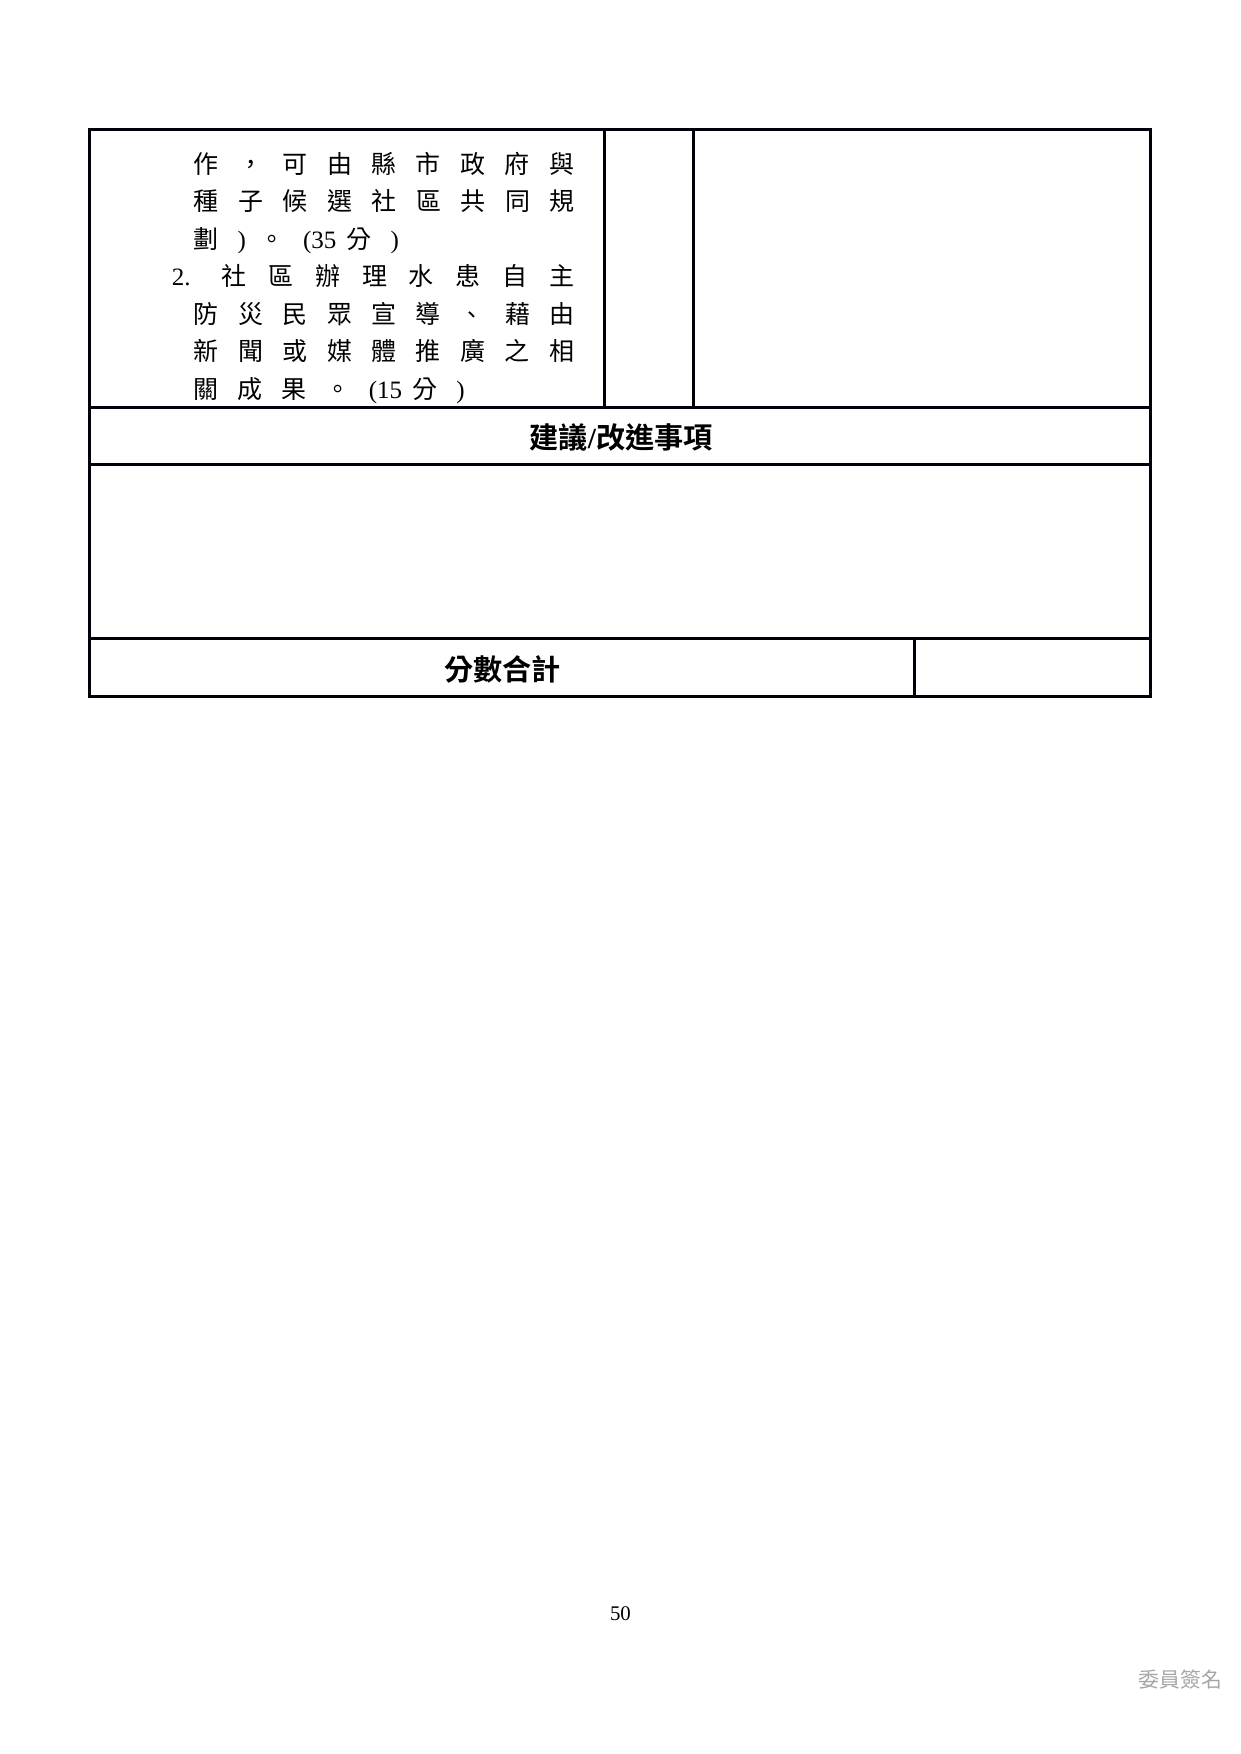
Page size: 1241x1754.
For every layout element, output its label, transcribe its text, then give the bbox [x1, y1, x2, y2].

table_cell 建議/改進事項 [91, 409, 1149, 463]
table_cell [695, 131, 1149, 406]
table_cell [91, 466, 1149, 637]
table_cell [606, 131, 692, 406]
table_cell [916, 640, 1149, 694]
table_cell 作，可由縣市政府與種子候選社區共同規劃)。(35分) 2. 社區辦理水患自主防災民眾宣導、藉由新聞或媒體推廣之相關成果。(15分) [91, 131, 603, 406]
text 委員簽名 [1135, 1663, 1225, 1693]
table_cell 分數合計 [91, 640, 913, 694]
